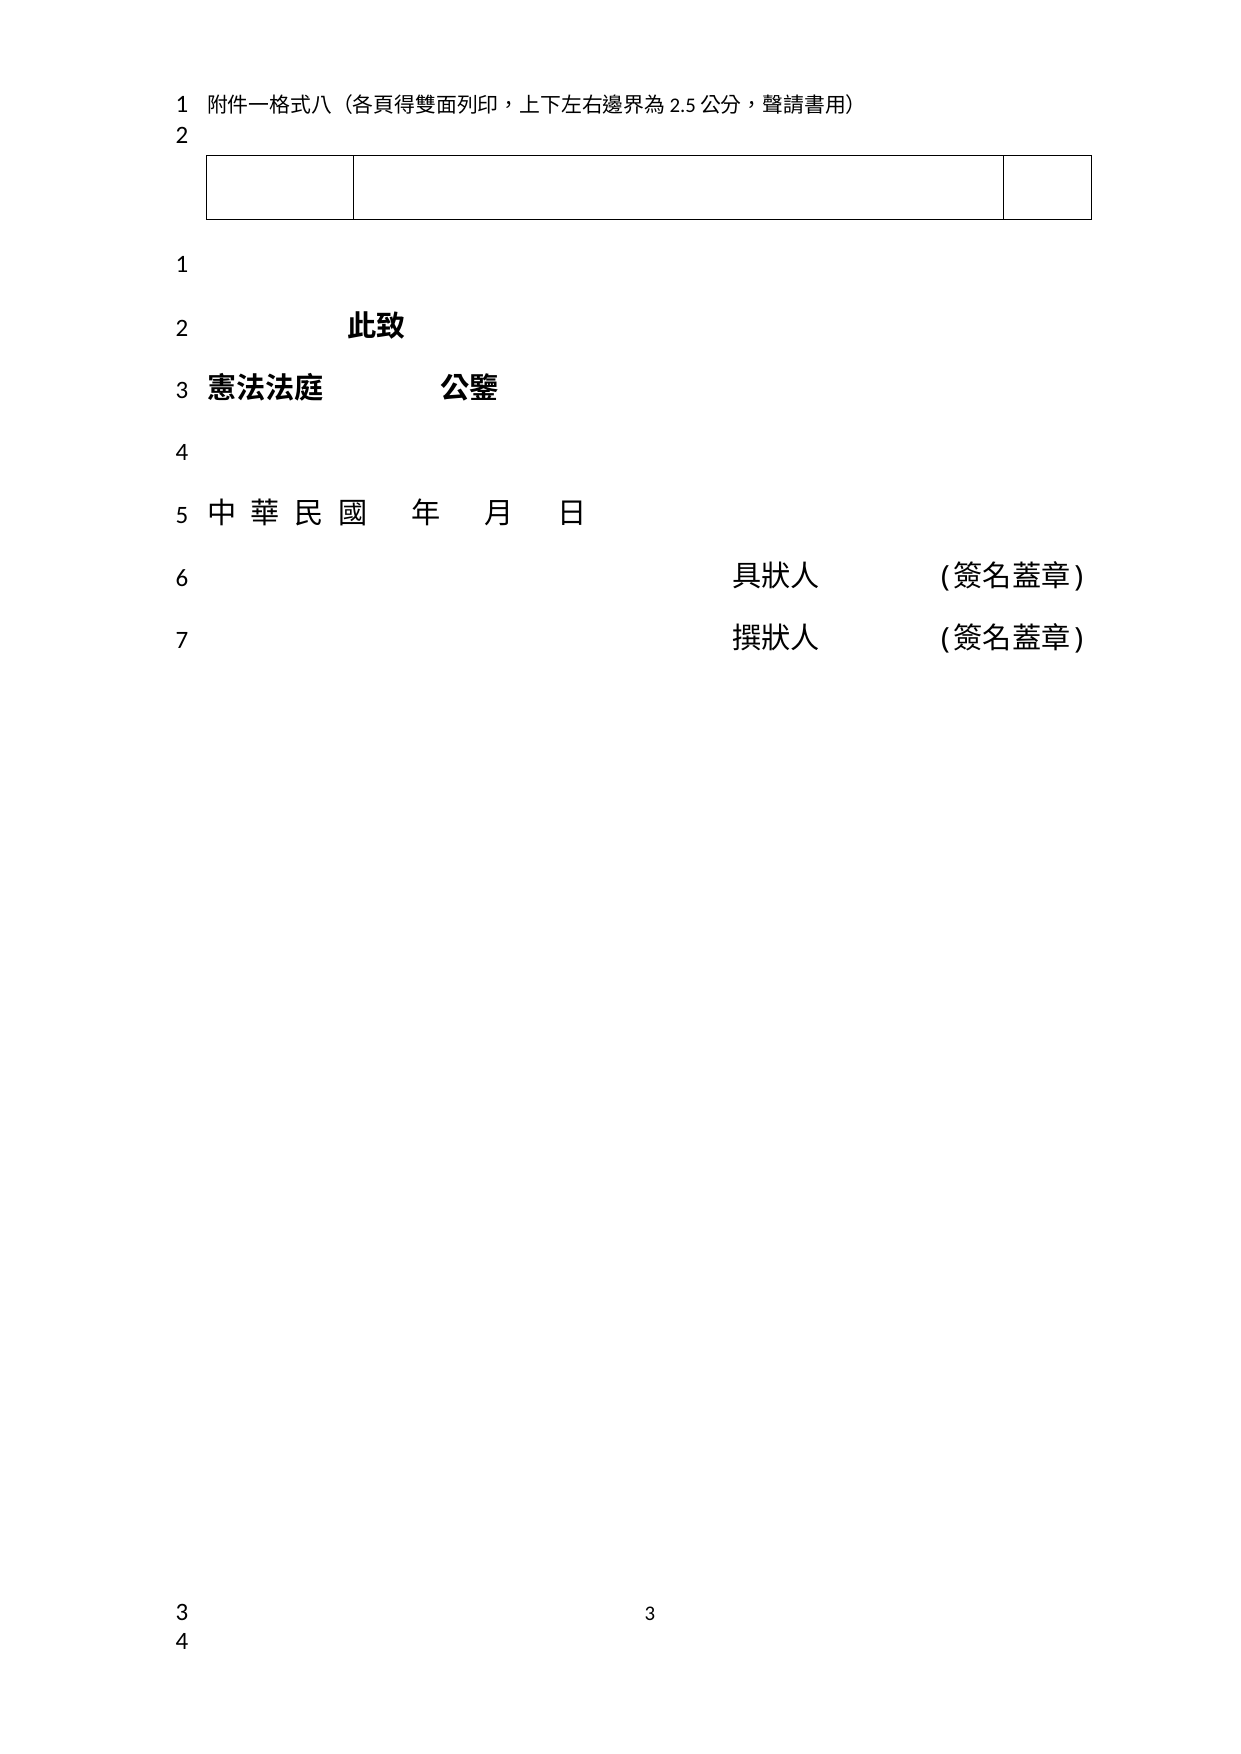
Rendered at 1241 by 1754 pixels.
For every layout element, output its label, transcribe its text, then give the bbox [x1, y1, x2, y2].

text 撰狀人 (簽名蓋章) [207, 594, 1092, 657]
table_cell [354, 156, 1003, 218]
table_cell [1004, 156, 1091, 218]
text 具狀人 (簽名蓋章) [207, 532, 1092, 594]
text 憲法法庭 公鑒 [207, 344, 1092, 407]
text 此致 [207, 282, 1092, 344]
text 中 華 民 國 年 月 日 [207, 469, 1092, 532]
table_cell [207, 156, 353, 218]
